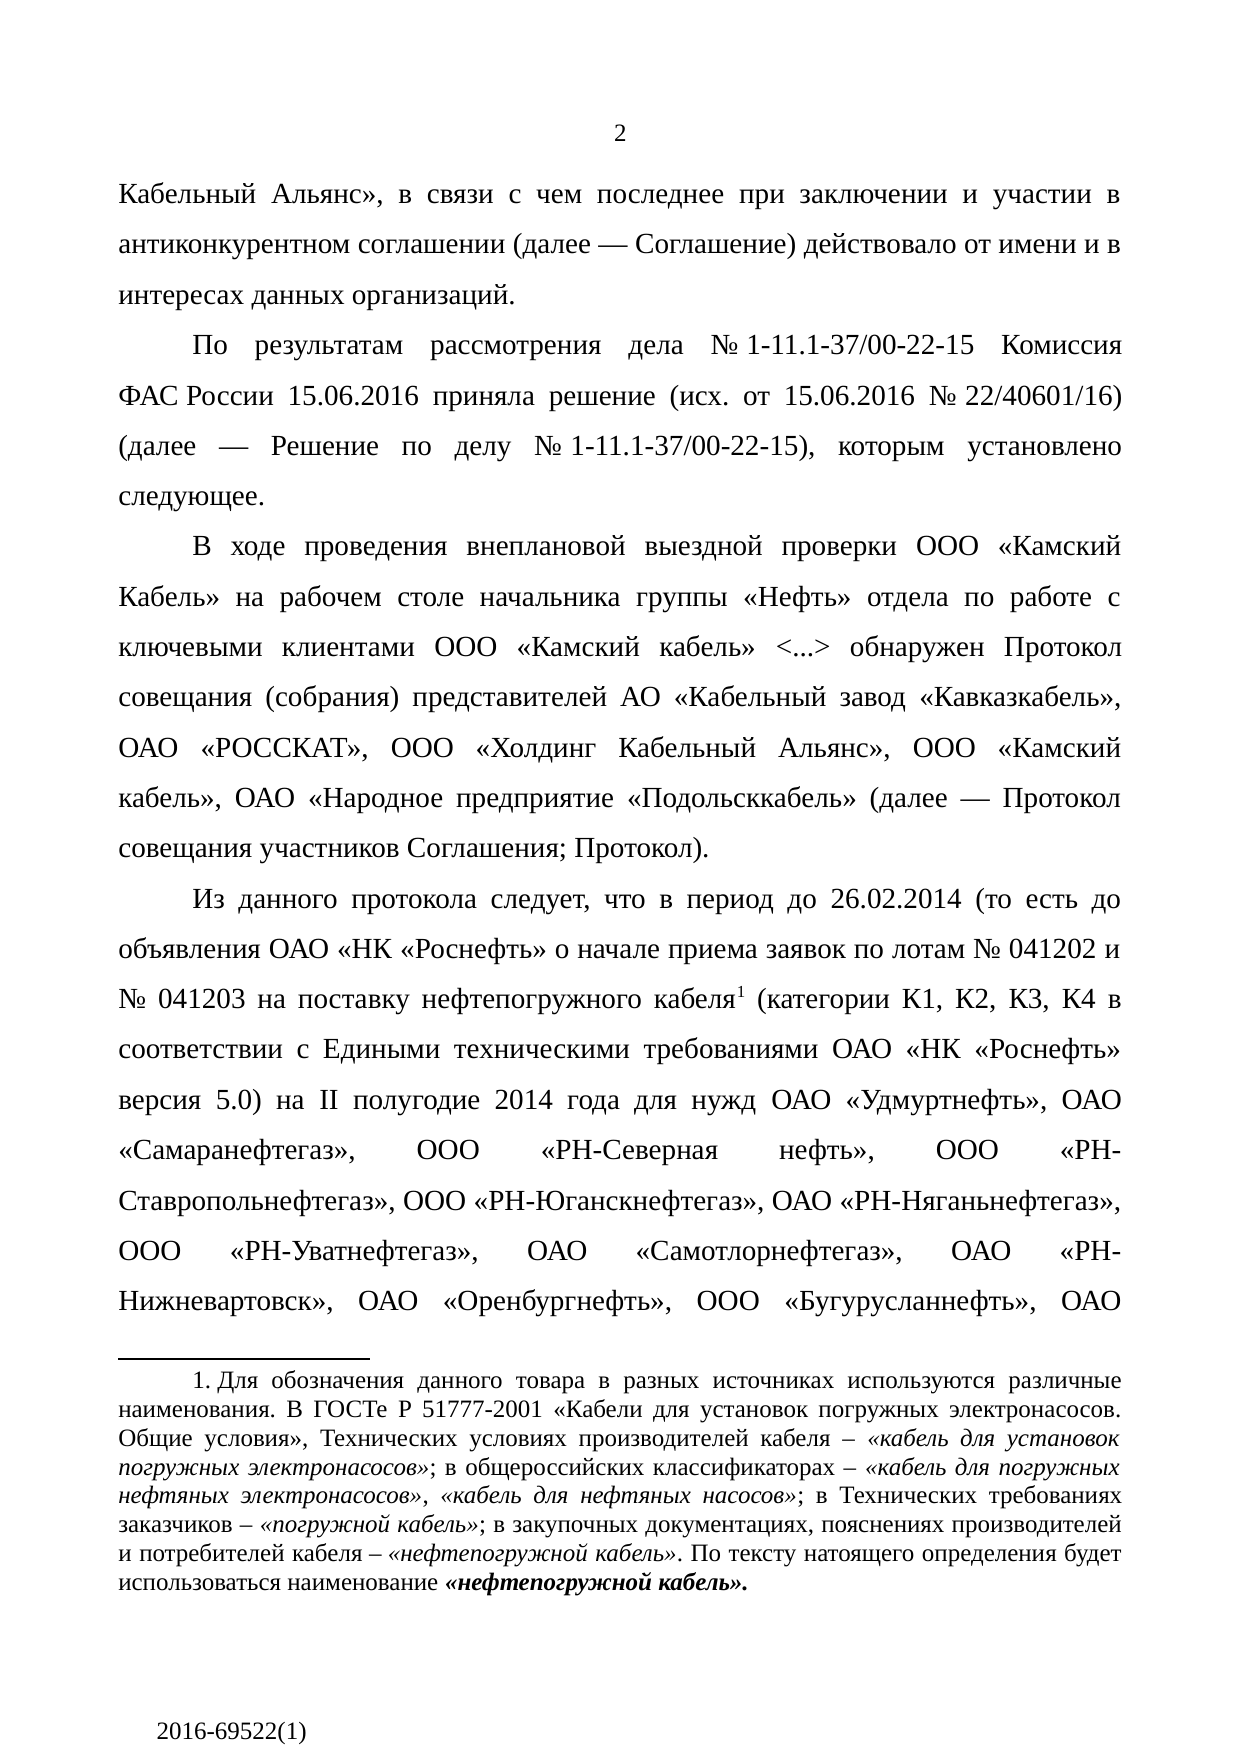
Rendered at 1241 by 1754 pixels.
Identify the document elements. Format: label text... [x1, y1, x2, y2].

text . Для обозначения данного товара в разных источниках используются различные наименования. В ГОСТе Р 51777-2001 «Кабели для установок погружных электронасосов. Общие условия», Технических условиях производителей кабеля – «кабель для установок погружных электронасосов»; в общероссийских классификаторах – «кабель для погружных нефтяных электронасосов», «кабель для нефтяных насосов»; в Технических требованиях заказчиков – «погружной кабель»; в закупочных документациях, пояснениях производителей и потребителей кабеля – «нефтепогружной кабель». По тексту натоящего определения будет использоваться наименование «нефтепогружной кабель». [118, 1365, 1122, 1595]
text По результатам рассмотрения дела № 1-11.1-37/00-22-15 Комиссия ФАС России 15.06.2016 приняла решение (исх. от 15.06.2016 № 22/40601/16) (далее — Решение по делу № 1-11.1-37/00-22-15), которым установлено следующее. [118, 327, 1122, 512]
text Из данного протокола следует, что в период до 26.02.2014 (то есть до объявления ОАО «НК «Роснефть» о начале приема заявок по лотам № 041202 и № 041203 на поставку нефтепогружного кабеля (категории К1, К2, К3, К4 в соответствии с Едиными техническими требованиями ОАО «НК «Роснефть» версия 5.0) на II полугодие 2014 года для нужд ОАО «Удмуртнефть», ОАО «Самаранефтегаз», ООО «РН-Северная нефть», ООО «РН-Ставропольнефтегаз», ООО «РН-Юганскнефтегаз», ОАО «РН-Няганьнефтегаз», ООО «РН-Уватнефтегаз», ОАО «Самотлорнефтегаз», ОАО «РН-Нижневартовск», ОАО «Оренбургнефть», ООО «Бугурусланнефть», ОАО [118, 881, 1122, 1317]
text В ходе проведения внеплановой выездной проверки ООО «Камский Кабель» на рабочем столе начальника группы «Нефть» отдела по работе с ключевыми клиентами ООО «Камский кабель» <...> обнаружен Протокол совещания (собрания) представителей АО «Кабельный завод «Кавказкабель», ОАО «РОССКАТ», ООО «Холдинг Кабельный Альянс», ООО «Камский кабель», ОАО «Народное предприятие «Подольсккабель» (далее — Протокол совещания участников Соглашения; Протокол). [118, 528, 1122, 864]
text Кабельный Альянс», в связи с чем последнее при заключении и участии в антиконкурентном соглашении (далее — Соглашение) действовало от имени и в интересах данных организаций. [118, 176, 1122, 311]
